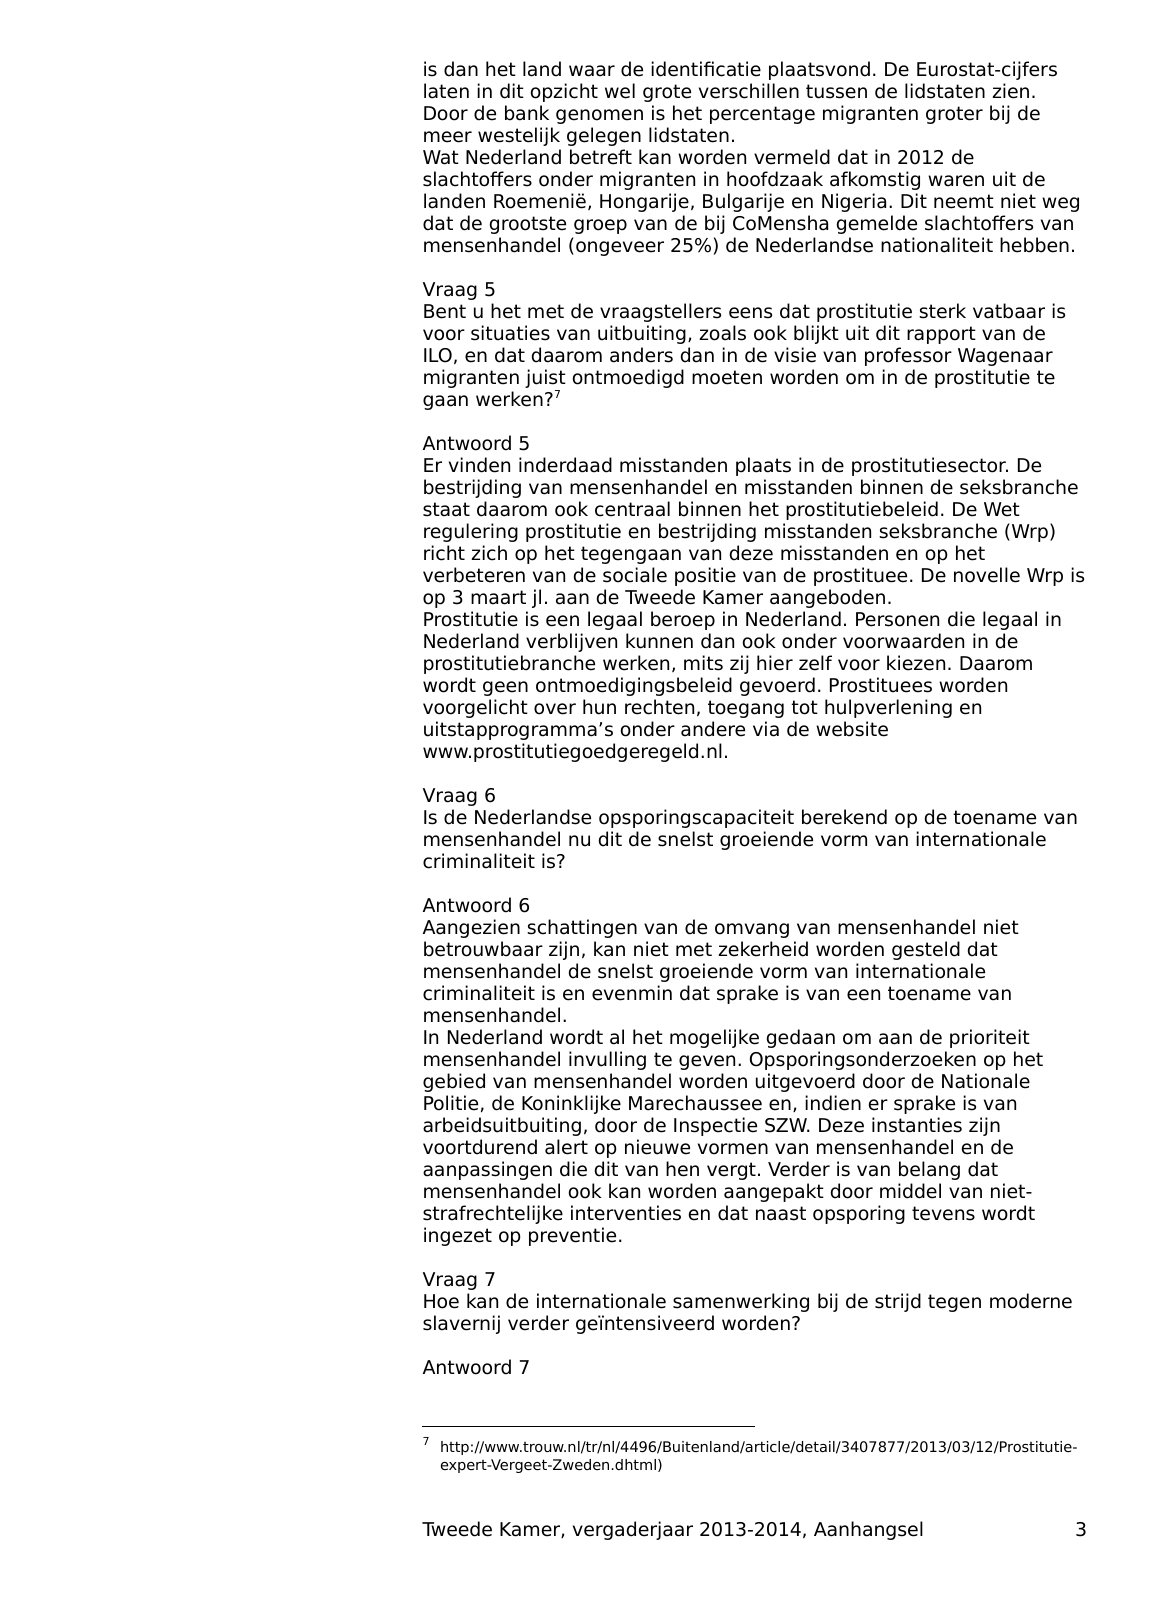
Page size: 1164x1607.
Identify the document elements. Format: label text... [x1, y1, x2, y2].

text Antwoord 6 [422, 895, 1087, 917]
text Hoe kan de internationale samenwerking bij de strijd tegen moderne slavernij verder geïntensiveerd worden? [422, 1291, 1087, 1335]
text Is de Nederlandse opsporingscapaciteit berekend op de toename van mensenhandel nu dit de snelst groeiende vorm van internationale criminaliteit is? [422, 807, 1087, 873]
text http://www.trouw.nl/tr/nl/4496/Buitenland/article/detail/3407877/2013/03/12/Prostitutie-expert-Vergeet-Zweden.dhtml) [422, 1435, 1087, 1474]
text Wat Nederland betreft kan worden vermeld dat in 2012 de slachtoffers onder migranten in hoofdzaak afkomstig waren uit de landen Roemenië, Hongarije, Bulgarije en Nigeria. Dit neemt niet weg dat de grootste groep van de bij CoMensha gemelde slachtoffers van mensenhandel (ongeveer 25%) de Nederlandse nationaliteit hebben. [422, 147, 1087, 257]
text Vraag 6 [422, 785, 1087, 807]
text Antwoord 7 [422, 1357, 1087, 1379]
text Antwoord 5 [422, 433, 1087, 455]
text is dan het land waar de identificatie plaatsvond. De Eurostat-cijfers laten in dit opzicht wel grote verschillen tussen de lidstaten zien. Door de bank genomen is het percentage migranten groter bij de meer westelijk gelegen lidstaten. [422, 59, 1087, 147]
text Aangezien schattingen van de omvang van mensenhandel niet betrouwbaar zijn, kan niet met zekerheid worden gesteld dat mensenhandel de snelst groeiende vorm van internationale criminaliteit is en evenmin dat sprake is van een toename van mensenhandel. [422, 917, 1087, 1027]
text Vraag 7 [422, 1269, 1087, 1291]
text In Nederland wordt al het mogelijke gedaan om aan de prioriteit mensenhandel invulling te geven. Opsporingsonderzoeken op het gebied van mensenhandel worden uitgevoerd door de Nationale Politie, de Koninklijke Marechaussee en, indien er sprake is van arbeidsuitbuiting, door de Inspectie SZW. Deze instanties zijn voortdurend alert op nieuwe vormen van mensenhandel en de aanpassingen die dit van hen vergt. Verder is van belang dat mensenhandel ook kan worden aangepakt door middel van niet-strafrechtelijke interventies en dat naast opsporing tevens wordt ingezet op preventie. [422, 1027, 1087, 1247]
text Bent u het met de vraagstellers eens dat prostitutie sterk vatbaar is voor situaties van uitbuiting, zoals ook blijkt uit dit rapport van de ILO, en dat daarom anders dan in de visie van professor Wagenaar migranten juist ontmoedigd moeten worden om in de prostitutie te gaan werken? [422, 301, 1087, 411]
text Er vinden inderdaad misstanden plaats in de prostitutiesector. De bestrijding van mensenhandel en misstanden binnen de seksbranche staat daarom ook centraal binnen het prostitutiebeleid. De Wet regulering prostitutie en bestrijding misstanden seksbranche (Wrp) richt zich op het tegengaan van deze misstanden en op het verbeteren van de sociale positie van de prostituee. De novelle Wrp is op 3 maart jl. aan de Tweede Kamer aangeboden. [422, 455, 1087, 609]
text Vraag 5 [422, 279, 1087, 301]
text Prostitutie is een legaal beroep in Nederland. Personen die legaal in Nederland verblijven kunnen dan ook onder voorwaarden in de prostitutiebranche werken, mits zij hier zelf voor kiezen. Daarom wordt geen ontmoedigingsbeleid gevoerd. Prostituees worden voorgelicht over hun rechten, toegang tot hulpverlening en uitstapprogramma’s onder andere via de website www.prostitutiegoedgeregeld.nl. [422, 609, 1087, 763]
